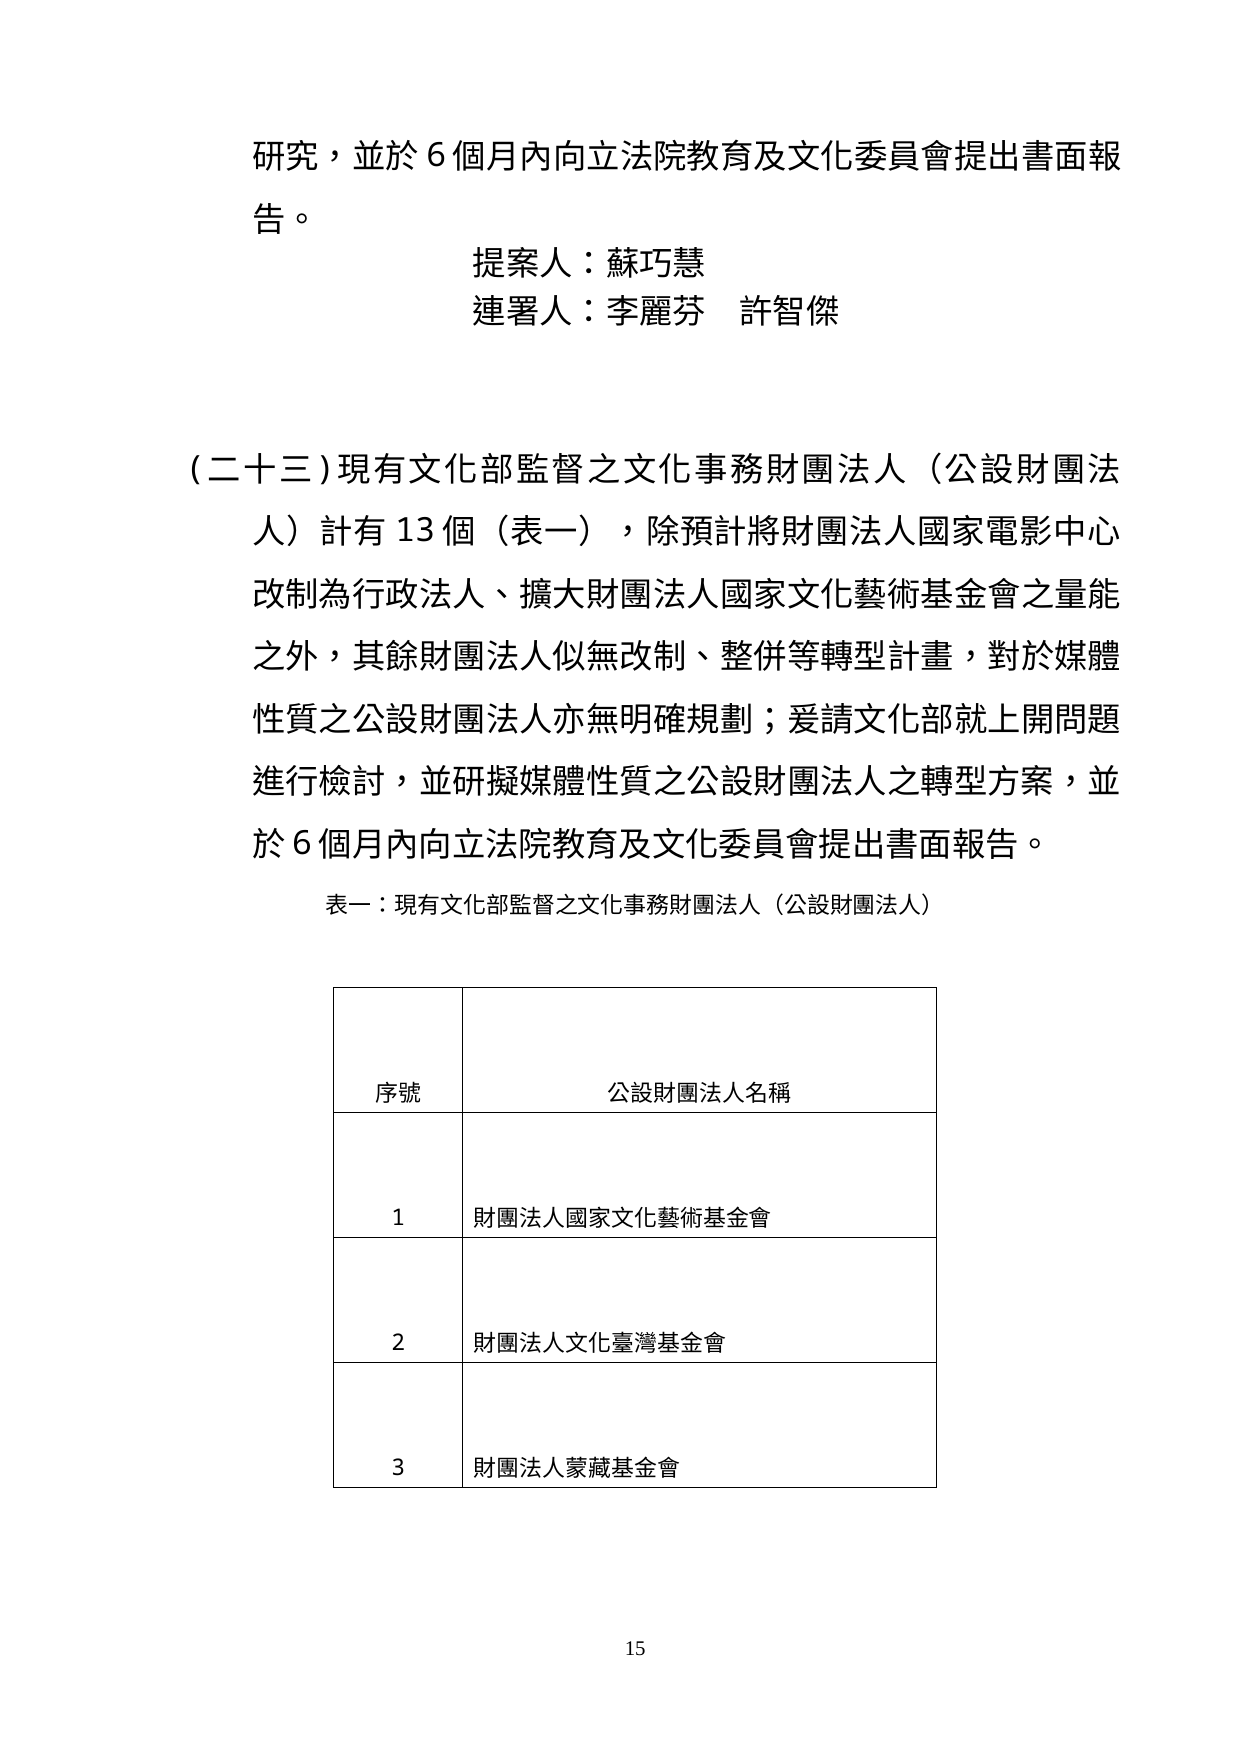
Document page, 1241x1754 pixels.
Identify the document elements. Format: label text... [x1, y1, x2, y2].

table_cell 2 [334, 1238, 462, 1362]
table_cell 1 [334, 1113, 462, 1237]
table_header 序號 [334, 988, 462, 1112]
text 研究，並於6個月內向立法院教育及文化委員會提出書面報告。 [185, 112, 1122, 237]
text (二十三)現有文化部監督之文化事務財團法人（公設財團法人）計有13個（表一），除預計將財團法人國家電影中心改制為行政法人、擴大財團法人國家文化藝術基金會之量能之外，其餘財團法人似無改制、整併等轉型計畫，對於媒體性質之公設財團法人亦無明確規劃；爰請文化部就上開問題進行檢討，並研擬媒體性質之公設財團法人之轉型方案，並於6個月內向立法院教育及文化委員會提出書面報告。 [185, 425, 1122, 862]
table_cell 財團法人蒙藏基金會 [463, 1363, 936, 1487]
table_cell 3 [334, 1363, 462, 1487]
text 提案人：蘇巧慧 [473, 237, 1122, 285]
table_header 公設財團法人名稱 [463, 988, 936, 1112]
text 連署人：李麗芬 許智傑 [473, 285, 1122, 333]
table_cell 財團法人國家文化藝術基金會 [463, 1113, 936, 1237]
text 表一：現有文化部監督之文化事務財團法人（公設財團法人） [148, 862, 1122, 925]
table_cell 財團法人文化臺灣基金會 [463, 1238, 936, 1362]
